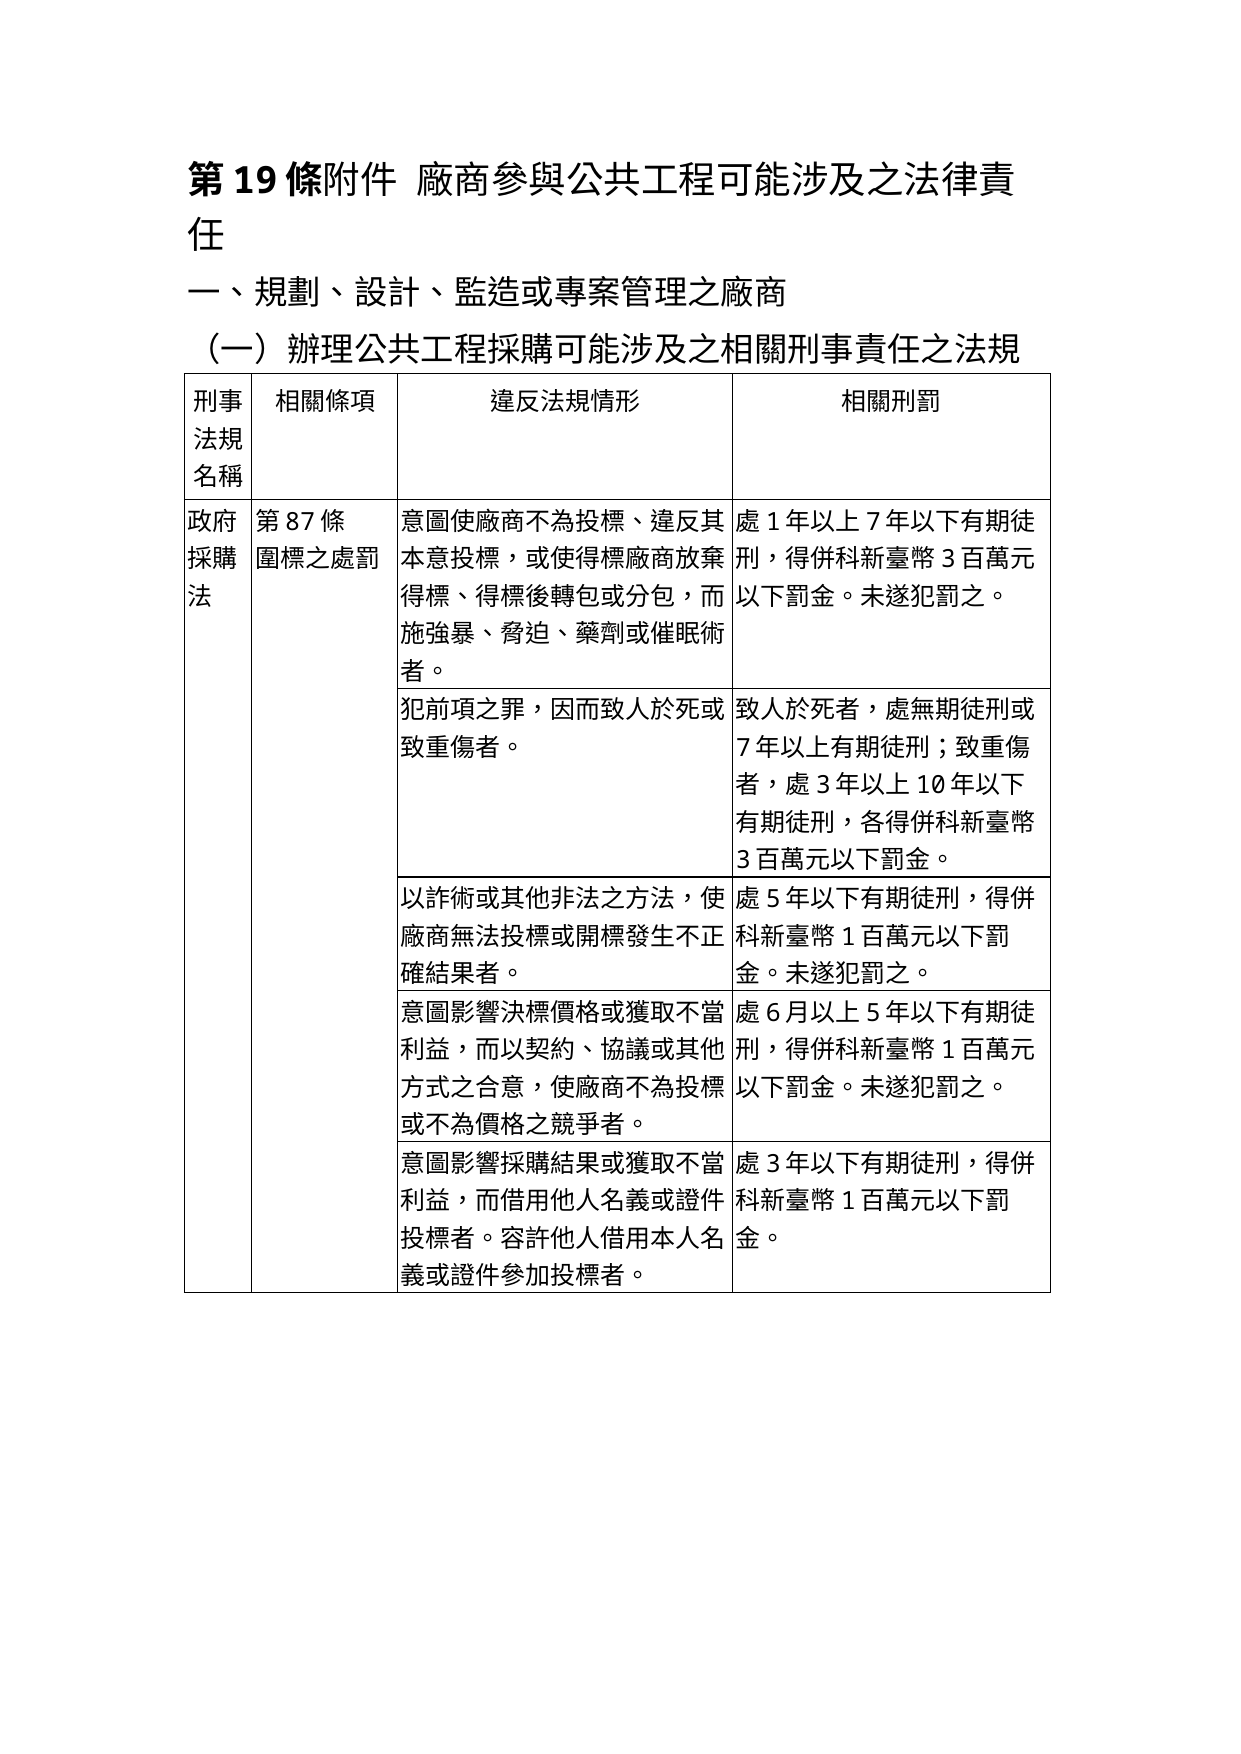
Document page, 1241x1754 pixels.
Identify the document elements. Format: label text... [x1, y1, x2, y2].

table_cell 犯前項之罪，因而致人於死或致重傷者。 [398, 689, 732, 876]
table_header 刑事法規名稱 [185, 374, 251, 499]
text （一）辦理公共工程採購可能涉及之相關刑事責任之法規 [187, 316, 1053, 373]
table_cell 意圖使廠商不為投標、違反其本意投標，或使得標廠商放棄得標、得標後轉包或分包，而施強暴、脅迫、藥劑或催眠術者。 [398, 500, 732, 688]
table_cell 意圖影響採購結果或獲取不當利益，而借用他人名義或證件投標者。容許他人借用本人名義或證件參加投標者。 [398, 1142, 732, 1292]
table_header 相關刑罰 [733, 374, 1050, 499]
table_cell 處1年以上7年以下有期徒刑，得併科新臺幣3百萬元以下罰金。未遂犯罰之。 [733, 500, 1050, 688]
table_cell 處3年以下有期徒刑，得併科新臺幣1百萬元以下罰金。 [733, 1142, 1050, 1292]
table_cell 第87條 圍標之處罰 [252, 500, 397, 1292]
text 第19條附件 廠商參與公共工程可能涉及之法律責任 [187, 150, 1053, 259]
table_cell 以詐術或其他非法之方法，使廠商無法投標或開標發生不正確結果者。 [398, 878, 732, 990]
table_header 違反法規情形 [398, 374, 732, 499]
text 一、規劃、設計、監造或專案管理之廠商 [187, 259, 1053, 316]
table_cell 政府採購法 [185, 500, 251, 1292]
table_header 相關條項 [252, 374, 397, 499]
table_cell 致人於死者，處無期徒刑或7年以上有期徒刑；致重傷者，處3年以上10年以下有期徒刑，各得併科新臺幣3百萬元以下罰金。 [733, 689, 1050, 876]
table_cell 處5年以下有期徒刑，得併科新臺幣1百萬元以下罰金。未遂犯罰之。 [733, 878, 1050, 990]
table_cell 處6月以上5年以下有期徒刑，得併科新臺幣1百萬元以下罰金。未遂犯罰之。 [733, 991, 1050, 1141]
table_cell 意圖影響決標價格或獲取不當利益，而以契約、協議或其他方式之合意，使廠商不為投標或不為價格之競爭者。 [398, 991, 732, 1141]
